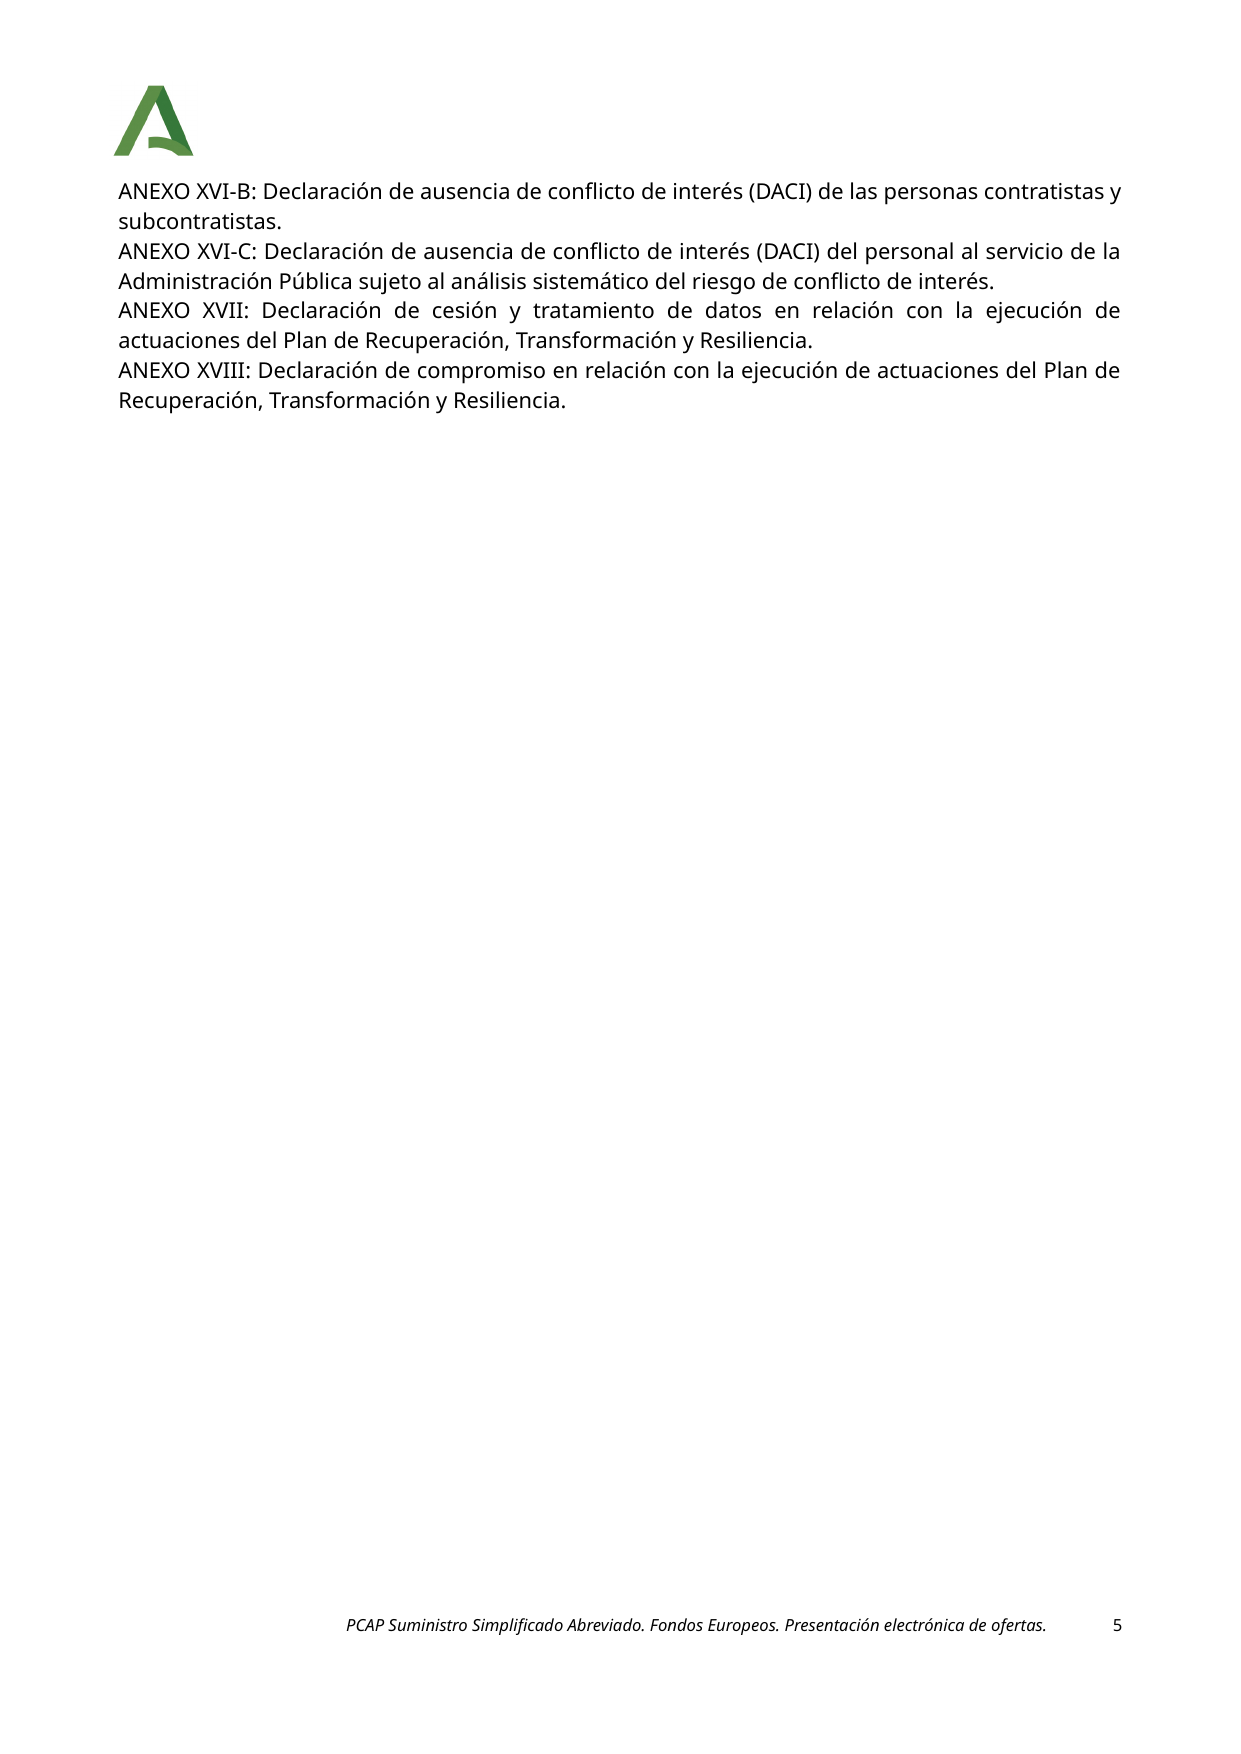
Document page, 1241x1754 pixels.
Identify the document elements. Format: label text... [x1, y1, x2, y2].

text ANEXO XVII: Declaración de cesión y tratamiento de datos en relación con la ejecución de actuaciones del Plan de Recuperación, Transformación y Resiliencia. [118, 296, 1122, 355]
picture [109, 81, 198, 160]
text ANEXO XVI-B: Declaración de ausencia de conflicto de interés (DACI) de las personas contratistas y subcontratistas. [118, 176, 1122, 236]
text ANEXO XVI-C: Declaración de ausencia de conflicto de interés (DACI) del personal al servicio de la Administración Pública sujeto al análisis sistemático del riesgo de conflicto de interés. [118, 236, 1122, 296]
text ANEXO XVIII: Declaración de compromiso en relación con la ejecución de actuaciones del Plan de Recuperación, Transformación y Resiliencia. [118, 355, 1122, 415]
